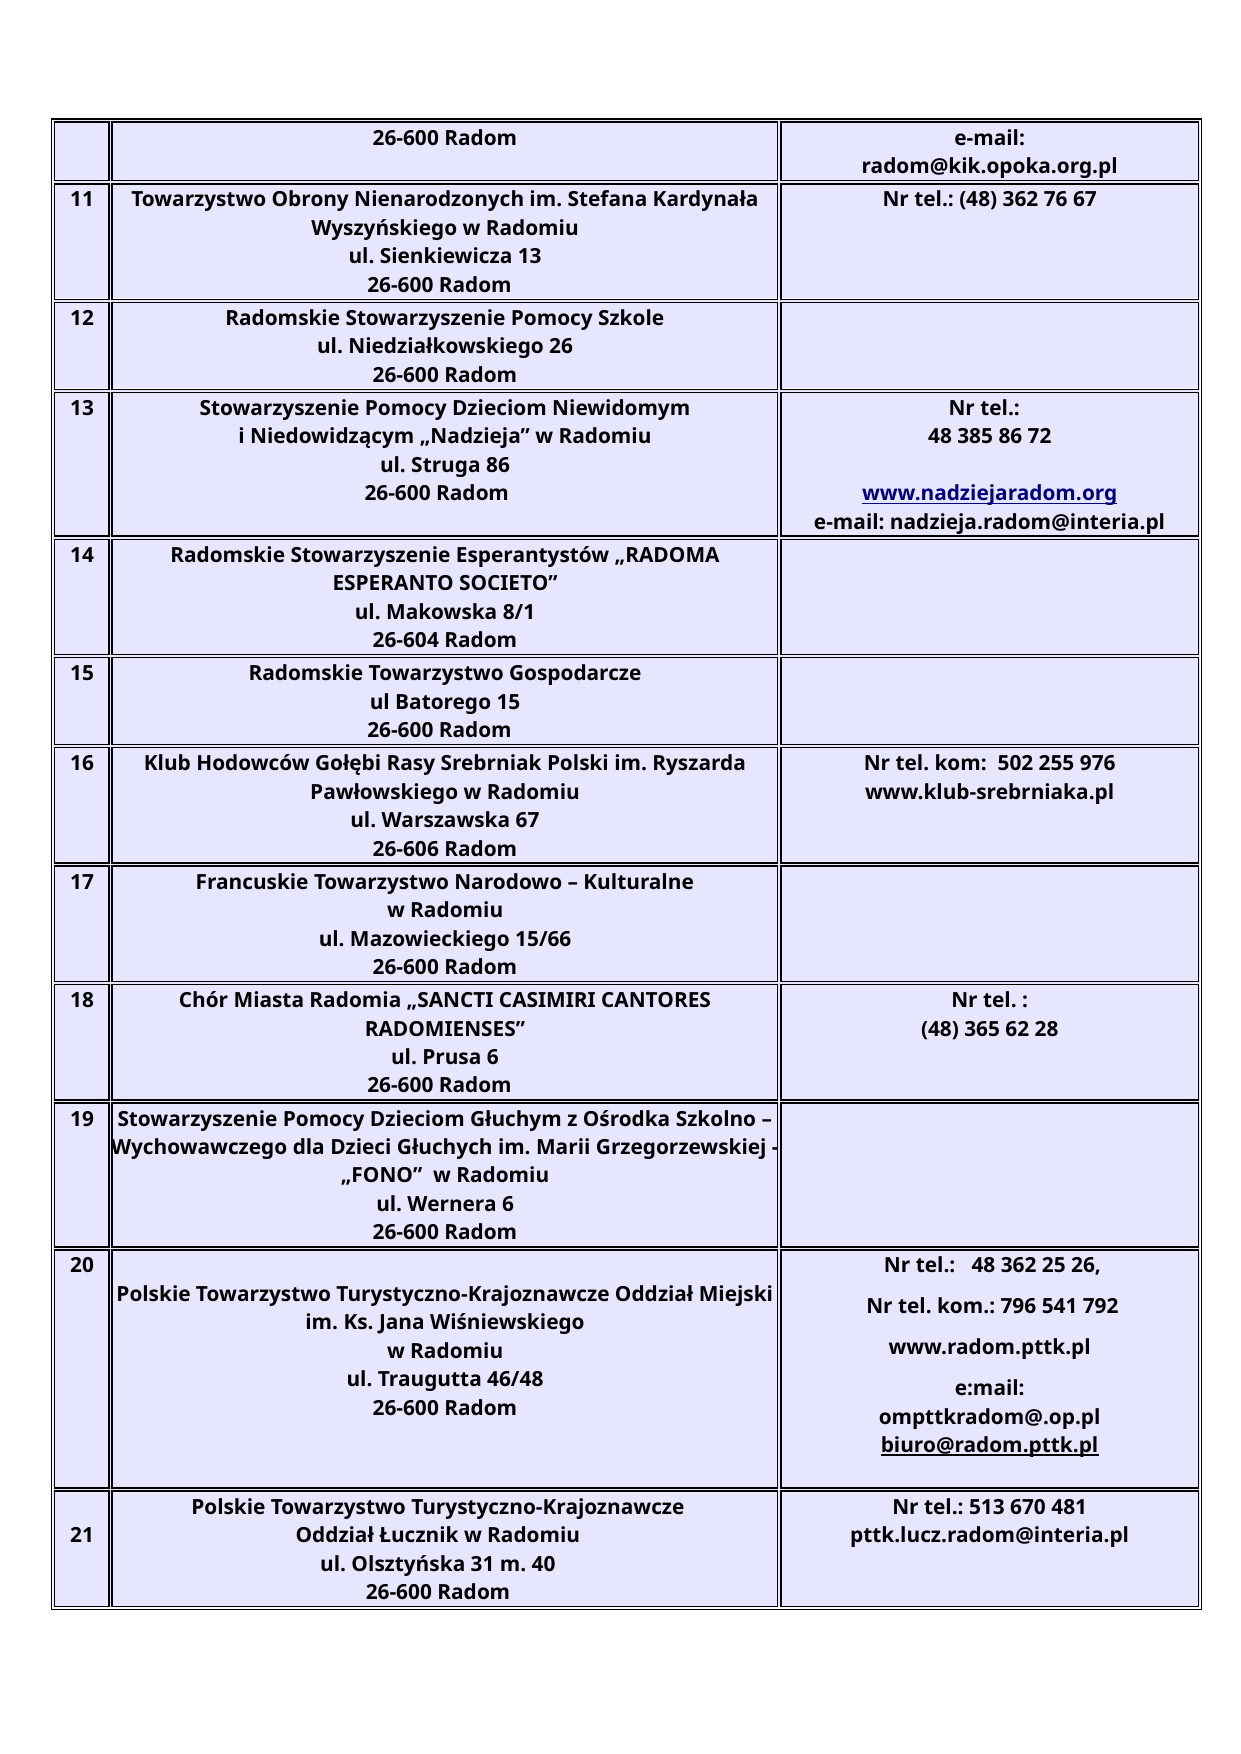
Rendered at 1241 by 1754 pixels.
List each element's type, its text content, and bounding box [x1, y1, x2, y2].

table_cell [1202, 118, 1207, 180]
table_cell [782, 1104, 1198, 1246]
table_cell Francuskie Towarzystwo Narodowo – Kulturalne w Radomiu ul. Mazowieckiego 15/66 26-600 Radom [113, 867, 777, 981]
table_cell Radomskie Stowarzyszenie Esperantystów „RADOMA ESPERANTO SOCIETO” ul. Makowska 8/1 26-604 Radom [113, 540, 777, 654]
table_cell e-mail: radom@kik.opoka.org.pl [782, 123, 1198, 180]
table_cell [782, 867, 1198, 981]
table_cell Nr tel.: 48 362 25 26, Nr tel. kom.: 796 541 792 www.radom.pttk.pl e:mail: ompttkradom@.op.pl biuro@radom.pttk.pl [782, 1251, 1198, 1487]
table_cell Chór Miasta Radomia „SANCTI CASIMIRI CANTORES RADOMIENSES” ul. Prusa 6 26-600 Radom [113, 985, 777, 1099]
table_cell Klub Hodowców Gołębi Rasy Srebrniak Polski im. Ryszarda Pawłowskiego w Radomiu ul. Warszawska 67 26-606 Radom [113, 748, 777, 862]
table_cell Towarzystwo Obrony Nienarodzonych im. Stefana Kardynała Wyszyńskiego w Radomiu ul. Sienkiewicza 13 26-600 Radom [113, 185, 777, 298]
table_cell Nr tel.: 48 385 86 72 www.nadziejaradom.org e-mail: nadzieja.radom@interia.pl [782, 393, 1198, 535]
table_cell [1202, 1487, 1207, 1606]
table_cell [1202, 1246, 1207, 1487]
table_cell Stowarzyszenie Pomocy Dzieciom Niewidomym i Niedowidzącym „Nadzieja” w Radomiu ul. Struga 86 26-600 Radom [113, 393, 777, 535]
table_cell [782, 303, 1198, 388]
table_cell 15 [55, 658, 108, 744]
table_cell 20 [55, 1251, 108, 1487]
table_cell [1202, 654, 1207, 744]
table_cell [1202, 299, 1207, 388]
table_cell Radomskie Stowarzyszenie Pomocy Szkole ul. Niedziałkowskiego 26 26-600 Radom [113, 303, 777, 388]
table_cell [1202, 180, 1207, 298]
table_cell [1202, 535, 1207, 654]
table_cell 16 [55, 748, 108, 862]
table_cell 12 [55, 303, 108, 388]
table_cell Polskie Towarzystwo Turystyczno-Krajoznawcze Oddział Miejski im. Ks. Jana Wiśniewskiego w Radomiu ul. Traugutta 46/48 26-600 Radom [113, 1251, 777, 1487]
table_cell [1202, 1099, 1207, 1246]
table_cell Nr tel. kom: 502 255 976 www.klub-srebrniaka.pl [782, 748, 1198, 862]
table_cell 21 [55, 1492, 108, 1606]
table_cell [1202, 981, 1207, 1099]
table_cell [782, 658, 1198, 744]
table_cell Nr tel. : (48) 365 62 28 [782, 985, 1198, 1099]
table_cell Nr tel.: 513 670 481 pttk.lucz.radom@interia.pl [782, 1492, 1198, 1606]
table_cell 11 [55, 185, 108, 298]
table_cell [782, 540, 1198, 654]
table_cell 14 [55, 540, 108, 654]
table_cell [1202, 744, 1207, 862]
table_cell [1202, 862, 1207, 981]
table_cell Radomskie Towarzystwo Gospodarcze ul Batorego 15 26-600 Radom [113, 658, 777, 744]
table_cell Stowarzyszenie Pomocy Dzieciom Głuchym z Ośrodka Szkolno – Wychowawczego dla Dzieci Głuchych im. Marii Grzegorzewskiej - „FONO” w Radomiu ul. Wernera 6 26-600 Radom [113, 1104, 777, 1246]
table_cell 18 [55, 985, 108, 1099]
table_cell [1202, 389, 1207, 535]
table_cell 26-600 Radom [113, 123, 777, 180]
table_cell [55, 123, 108, 180]
table_cell Nr tel.: (48) 362 76 67 [782, 185, 1198, 298]
table_cell Polskie Towarzystwo Turystyczno-Krajoznawcze Oddział Łucznik w Radomiu ul. Olsztyńska 31 m. 40 26-600 Radom [113, 1492, 777, 1606]
table_cell 13 [55, 393, 108, 535]
table_cell 17 [55, 867, 108, 981]
table_cell 19 [55, 1104, 108, 1246]
